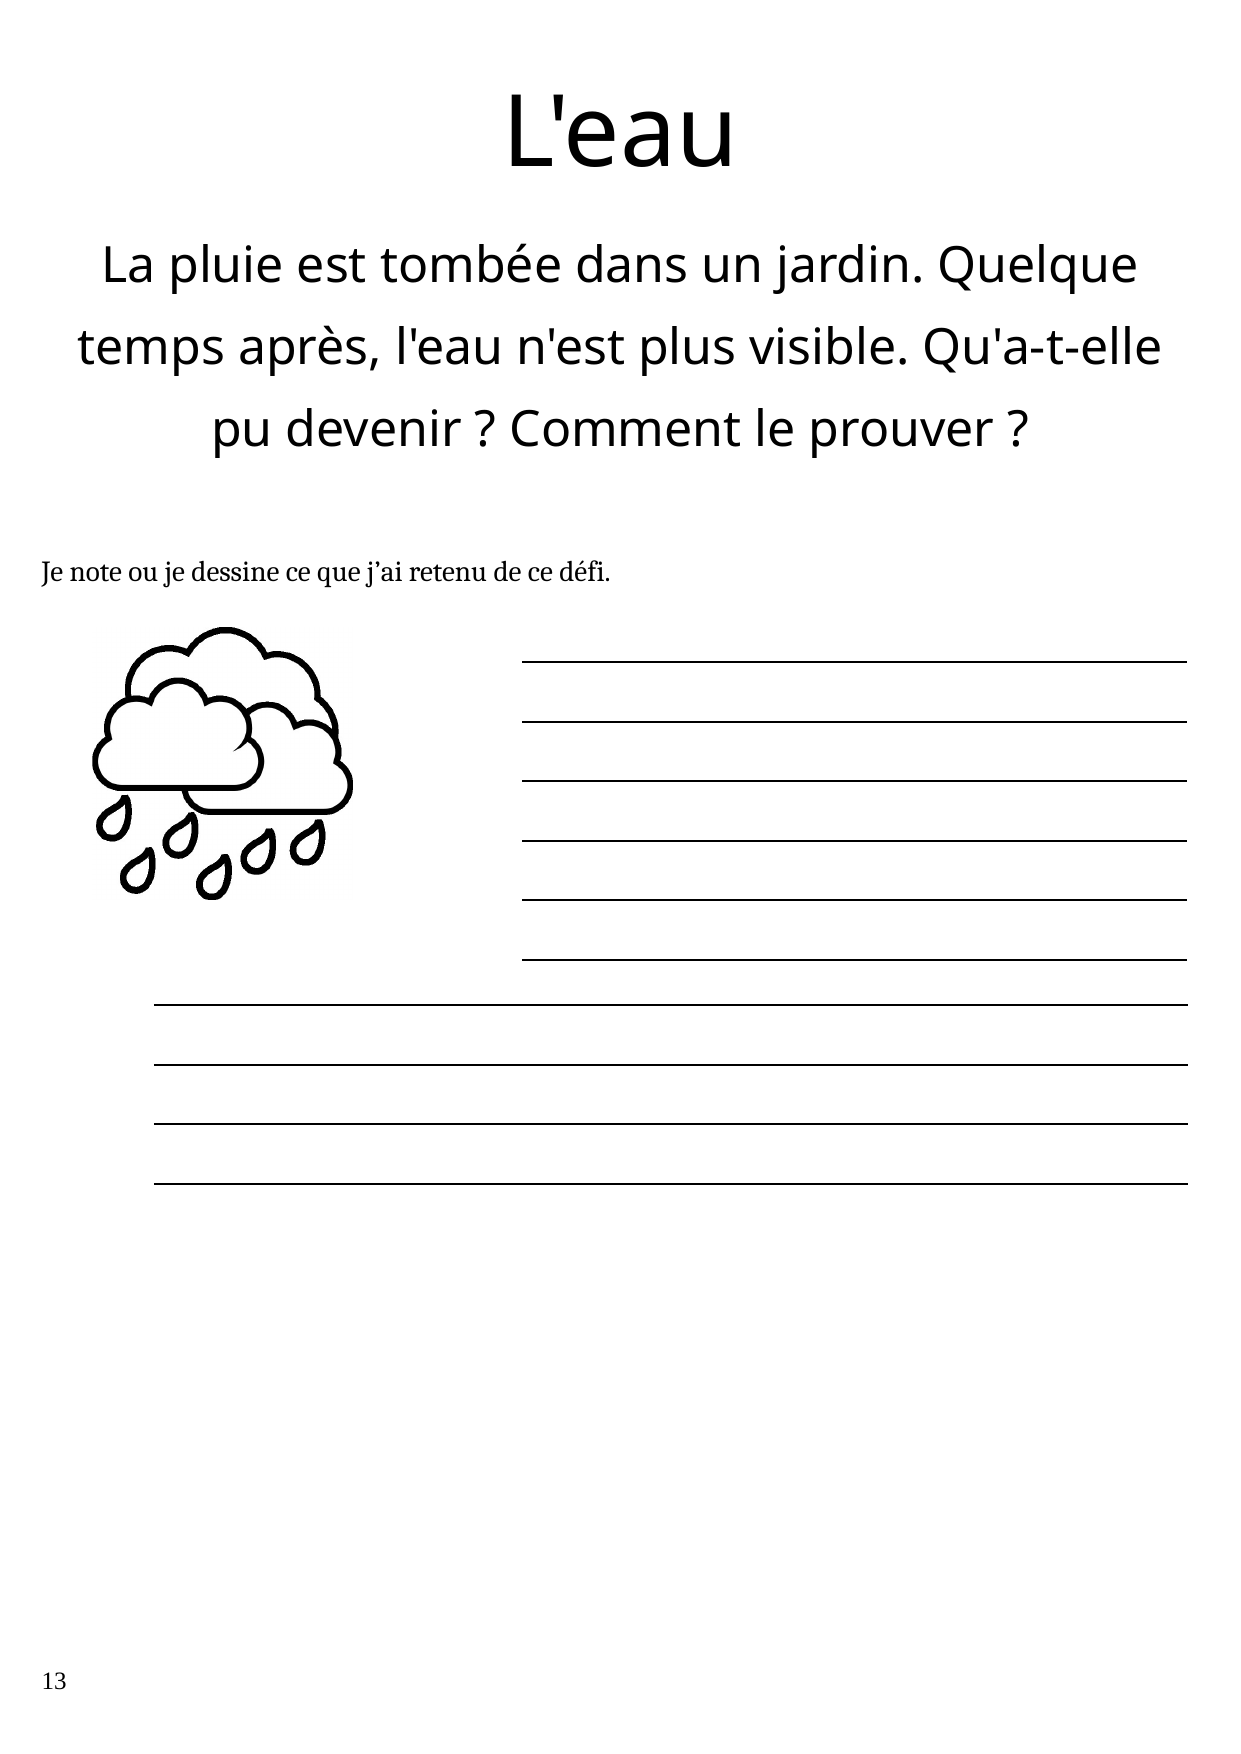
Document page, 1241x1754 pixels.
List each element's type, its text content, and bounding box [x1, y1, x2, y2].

table_header [41, 622, 404, 971]
table_header [404, 622, 1199, 971]
text L'eau [41, 59, 1199, 195]
list La pluie est tombée dans un jardin. Quelque temps après, l'eau n'est plus visible. Qu'a-t-elle pu devenir ? Comment le prouver ? [41, 229, 1199, 461]
list Je note ou je dessine ce que j’ai retenu de ce défi. [41, 555, 1199, 588]
picture [92, 627, 353, 900]
